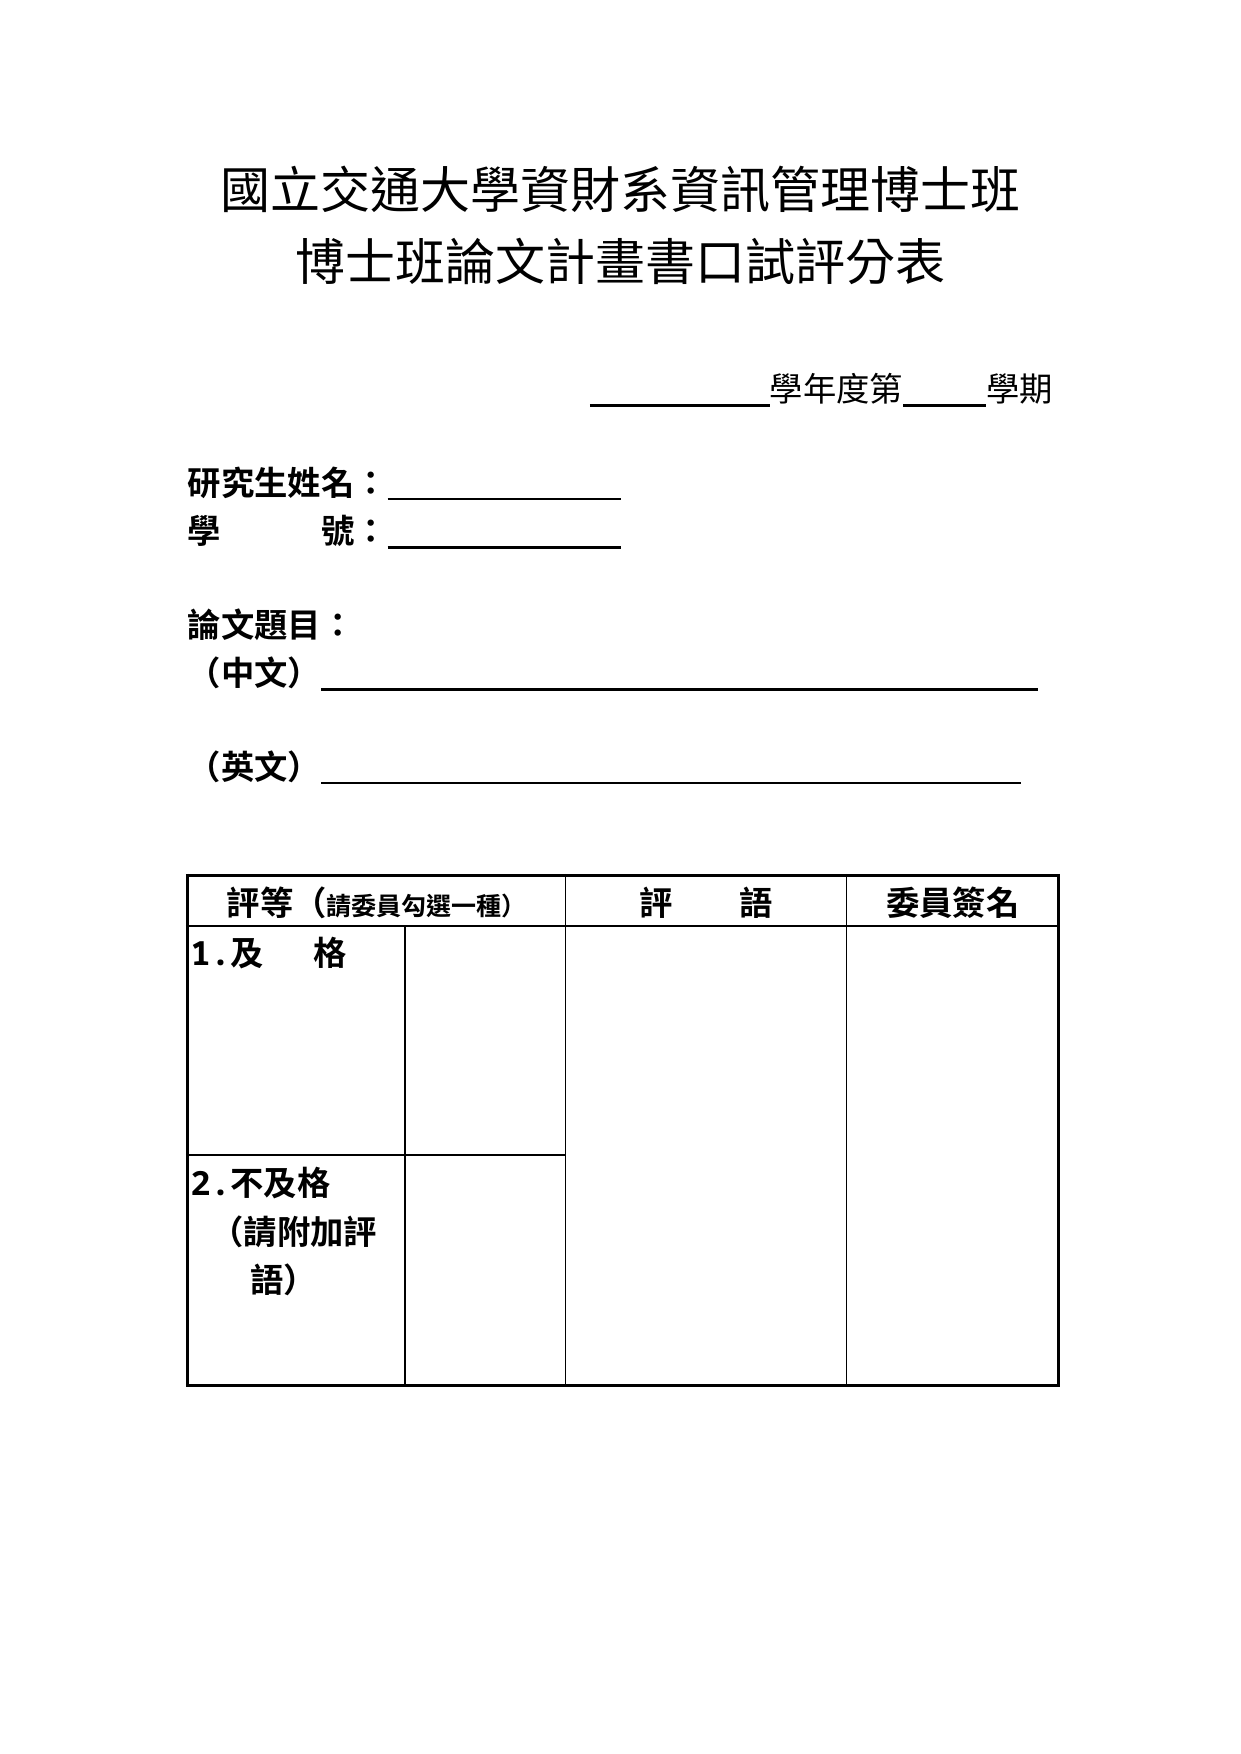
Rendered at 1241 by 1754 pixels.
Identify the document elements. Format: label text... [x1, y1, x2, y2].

text 博士班論文計畫書口試評分表 [187, 222, 1053, 295]
table_cell 2.不及格 （請附加評 語） [189, 1156, 404, 1384]
text （英文） [187, 741, 1053, 789]
text （中文） [187, 647, 1053, 695]
text 論文題目： [187, 599, 1053, 647]
table_header 評 語 [566, 877, 846, 925]
table_cell [566, 927, 846, 1384]
table_header 評等（請委員勾選一種） [189, 877, 565, 925]
table_cell 1.及 格 [189, 927, 404, 1154]
text 國立交通大學資財系資訊管理博士班 [187, 150, 1053, 222]
table_cell [406, 1156, 565, 1384]
text 學 號： [187, 505, 1053, 553]
text 學年度第 學期 [187, 363, 1053, 411]
table_cell [847, 927, 1057, 1384]
text 研究生姓名： [187, 457, 1053, 505]
table_header 委員簽名 [847, 877, 1057, 925]
table_cell [406, 927, 565, 1154]
